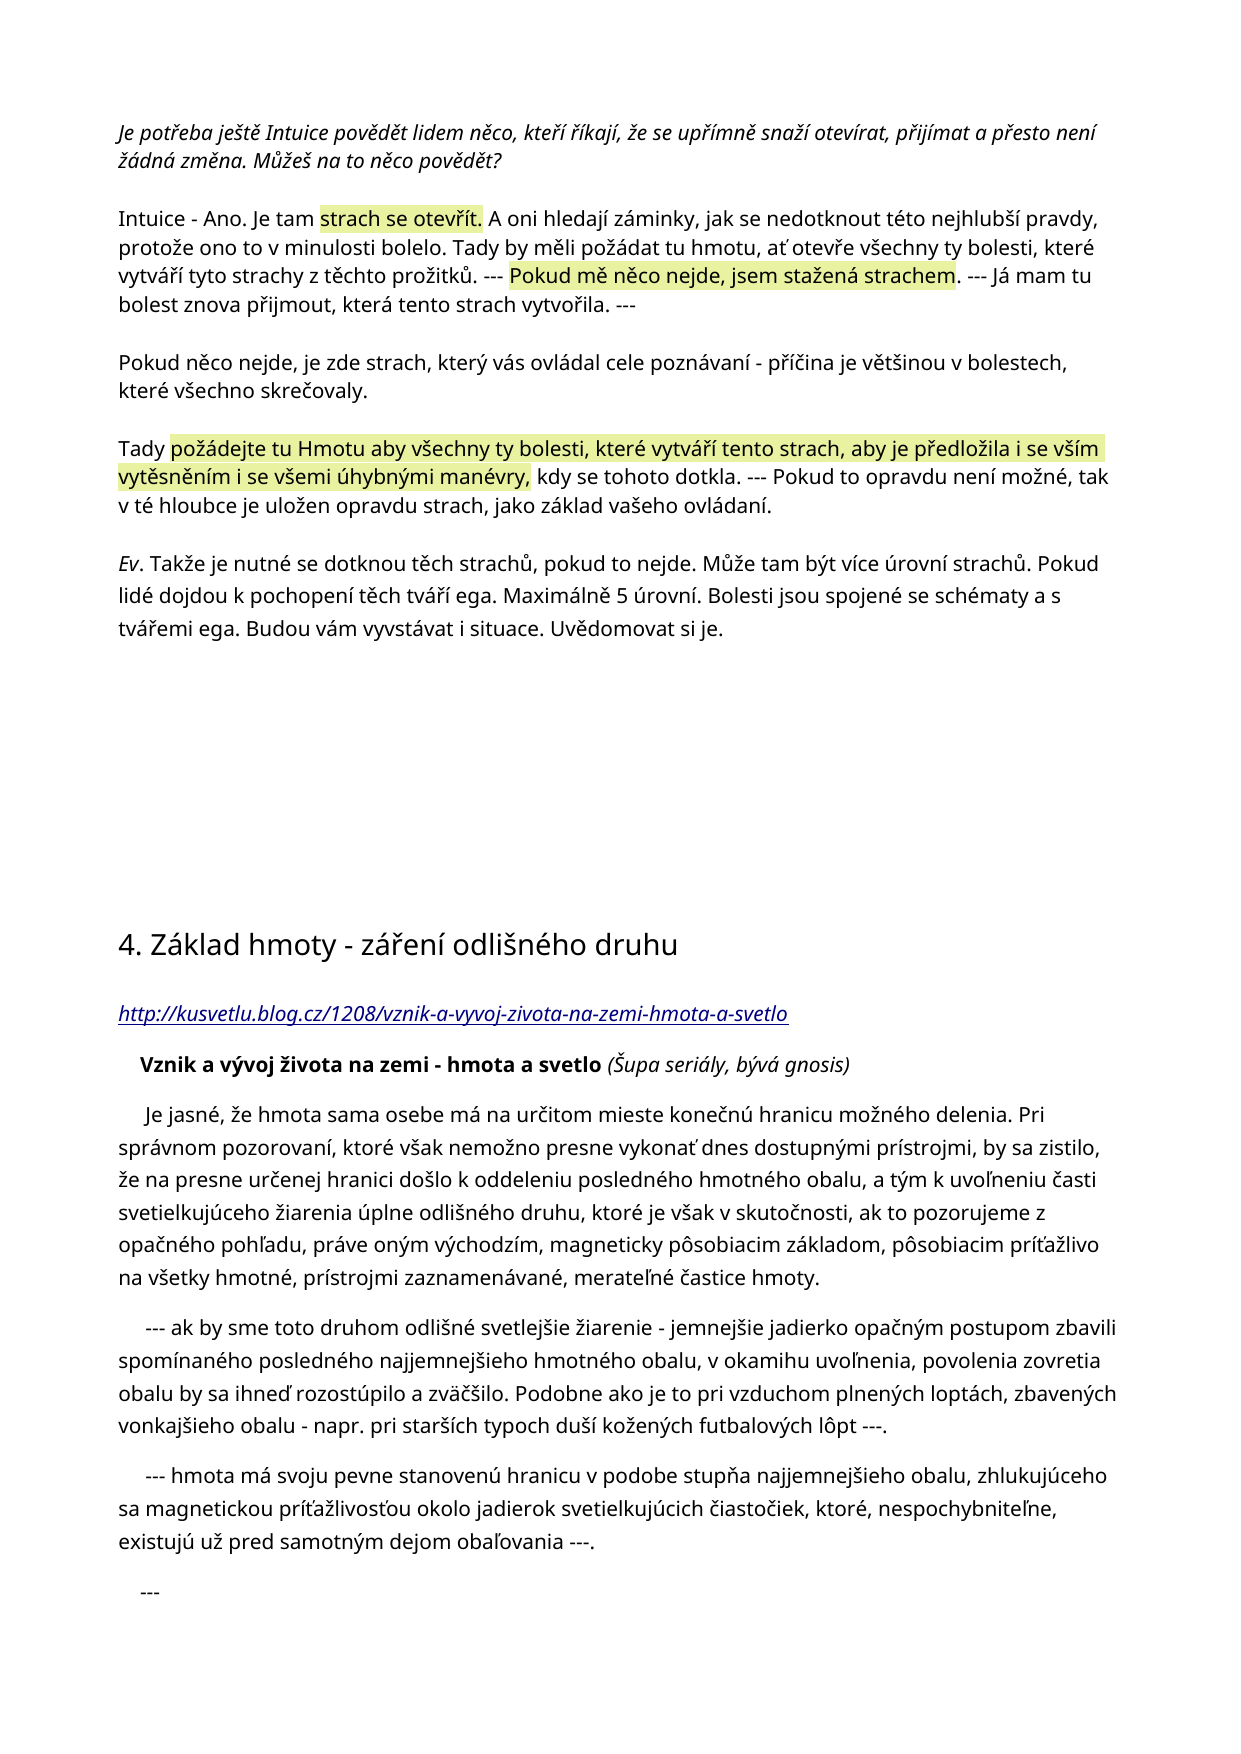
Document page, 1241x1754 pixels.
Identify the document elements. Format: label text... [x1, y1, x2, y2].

text Ev. Takže je nutné se dotknou těch strachů, pokud to nejde. Může tam být více úrovní strachů. Pokud lidé dojdou k pochopení těch tváří ega. Maximálně 5 úrovní. Bolesti jsou spojené se schématy a s tvářemi ega. Budou vám vyvstávat i situace. Uvědomovat si je. [118, 549, 1122, 642]
text --- [118, 1577, 1122, 1606]
text Je jasné, že hmota sama osebe má na určitom mieste konečnú hranicu možného delenia. Pri správnom pozorovaní, ktoré však nemožno presne vykonať dnes dostupnými prístrojmi, by sa zistilo, že na presne určenej hranici došlo k oddeleniu posledného hmotného obalu, a tým k uvoľneniu časti svetielkujúceho žiarenia úplne odlišného druhu, ktoré je však v skutočnosti, ak to pozorujeme z opačného pohľadu, práve oným východzím, magneticky pôsobiacim základom, pôsobiacim príťažlivo na všetky hmotné, prístrojmi zaznamenávané, merateľné častice hmoty. [118, 1100, 1122, 1292]
text Pokud něco nejde, je zde strach, který vás ovládal cele poznávaní - příčina je většinou v bolestech, které všechno skrečovaly. [118, 348, 1122, 404]
text Tady požádejte tu Hmotu aby všechny ty bolesti, které vytváří tento strach, aby je předložila i se vším vytěsněním i se všemi úhybnými manévry, kdy se tohoto dotkla. --- Pokud to opravdu není možné, tak v té hloubce je uložen opravdu strach, jako základ vašeho ovládaní. [118, 434, 1122, 519]
text Vznik a vývoj života na zemi - hmota a svetlo (Šupa seriály, bývá gnosis) [118, 1050, 1122, 1078]
text Je potřeba ještě Intuice povědět lidem něco, kteří říkají, že se upřímně snaží otevírat, přijímat a přesto není žádná změna. Můžeš na to něco povědět? [118, 118, 1122, 175]
text --- hmota má svoju pevne stanovenú hranicu v podobe stupňa najjemnejšieho obalu, zhlukujúceho sa magnetickou príťažlivosťou okolo jadierok svetielkujúcich čiastočiek, ktoré, nespochybniteľne, existujú už pred samotným dejom obaľovania ---. [118, 1462, 1122, 1555]
text --- ak by sme toto druhom odlišné svetlejšie žiarenie - jemnejšie jadierko opačným postupom zbavili spomínaného posledného najjemnejšieho hmotného obalu, v okamihu uvoľnenia, povolenia zovretia obalu by sa ihneď rozostúpilo a zväčšilo. Podobne ako je to pri vzduchom plnených loptách, zbavených vonkajšieho obalu - napr. pri starších typoch duší kožených futbalových lôpt ---. [118, 1313, 1122, 1440]
text Intuice - Ano. Je tam strach se otevřít. A oni hledají záminky, jak se nedotknout této nejhlubší pravdy, protože ono to v minulosti bolelo. Tady by měli požádat tu hmotu, ať otevře všechny ty bolesti, které vytváří tyto strachy z těchto prožitků. --- Pokud mě něco nejde, jsem stažená strachem. --- Já mam tu bolest znova přijmout, která tento strach vytvořila. --- [118, 204, 1122, 318]
text http://kusvetlu.blog.cz/1208/vznik-a-vyvoj-zivota-na-zemi-hmota-a-svetlo [118, 999, 1122, 1028]
text 4. Základ hmoty - záření odlišného druhu [118, 924, 1122, 964]
